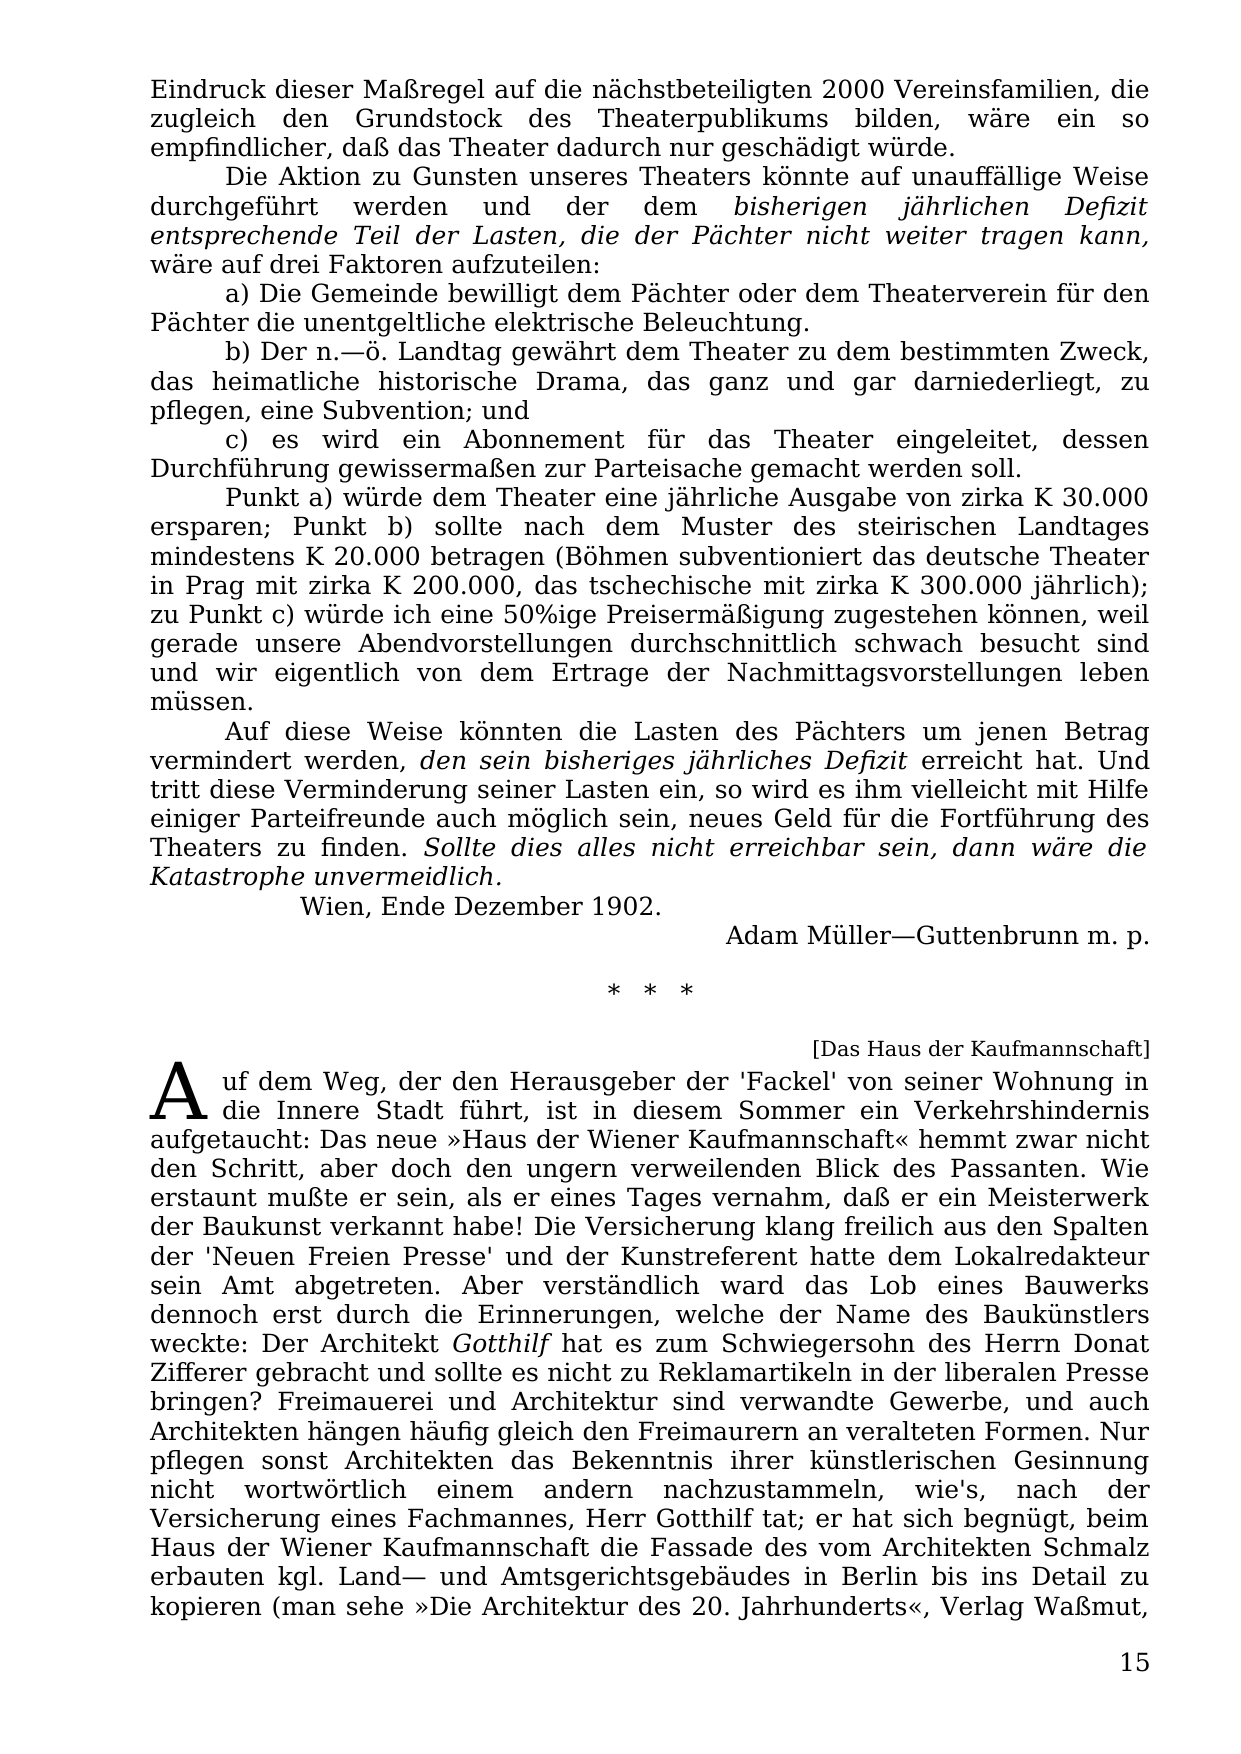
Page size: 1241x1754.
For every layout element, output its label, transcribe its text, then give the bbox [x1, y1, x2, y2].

text * * * [150, 979, 1151, 1008]
text Punkt a) würde dem Theater eine jährliche Ausgabe von zirka K 30.000 ersparen; Punkt b) sollte nach dem Muster des steirischen Landtages mindestens K 20.000 betragen (Böhmen subventioniert das deutsche Theater in Prag mit zirka K 200.000, das tschechische mit zirka K 300.000 jährlich); zu Punkt c) würde ich eine 50%ige Preisermäßigung zugestehen können, weil gerade unsere Abendvorstellungen durchschnittlich schwach besucht sind und wir eigentlich von dem Ertrage der Nachmittagsvorstellungen leben müssen. [150, 483, 1151, 717]
text Auf dem Weg, der den Herausgeber der 'Fackel' von seiner Wohnung in die Innere Stadt führt, ist in diesem Sommer ein Verkehrshindernis aufgetaucht: Das neue »Haus der Wiener Kaufmannschaft« hemmt zwar nicht den Schritt, aber doch den ungern verweilenden Blick des Passanten. Wie erstaunt mußte er sein, als er eines Tages vernahm, daß er ein Meisterwerk der Baukunst verkannt habe! Die Versicherung klang freilich aus den Spalten der 'Neuen Freien Presse' und der Kunstreferent hatte dem Lokalredakteur sein Amt abgetreten. Aber verständlich ward das Lob eines Bauwerks dennoch erst durch die Erinnerungen, welche der Name des Baukünstlers weckte: Der Architekt Gotthilf hat es zum Schwiegersohn des Herrn Donat Zifferer gebracht und sollte es nicht zu Reklamartikeln in der liberalen Presse bringen? Freimauerei und Architektur sind verwandte Gewerbe, und auch Architekten hängen häufig gleich den Freimaurern an veralteten Formen. Nur pflegen sonst Architekten das Bekenntnis ihrer künstlerischen Gesinnung nicht wortwörtlich einem andern nachzustammeln, wie's, nach der Versicherung eines Fachmannes, Herr Gotthilf tat; er hat sich begnügt, beim Haus der Wiener Kaufmannschaft die Fassade des vom Architekten Schmalz erbauten kgl. Land— und Amtsgerichtsgebäudes in Berlin bis ins Detail zu kopieren (man sehe »Die Architektur des 20. Jahrhunderts«, Verlag Waßmut, [150, 1062, 1151, 1621]
text c) es wird ein Abonnement für das Theater eingeleitet, dessen Durchführung gewissermaßen zur Parteisache gemacht werden soll. [150, 425, 1151, 483]
text b) Der n.—ö. Landtag gewährt dem Theater zu dem bestimmten Zweck, das heimatliche historische Drama, das ganz und gar darniederliegt, zu pflegen, eine Subvention; und [150, 337, 1151, 425]
text Die Aktion zu Gunsten unseres Theaters könnte auf unauffällige Weise durchgeführt werden und der dem bisherigen jährlichen Defizit entsprechende Teil der Lasten, die der Pächter nicht weiter tragen kann, wäre auf drei Faktoren aufzuteilen: [150, 162, 1151, 279]
text a) Die Gemeinde bewilligt dem Pächter oder dem Theaterverein für den Pächter die unentgeltliche elektrische Beleuchtung. [150, 279, 1151, 337]
text Auf diese Weise könnten die Lasten des Pächters um jenen Betrag vermindert werden, den sein bisheriges jährliches Defizit erreicht hat. Und tritt diese Verminderung seiner Lasten ein, so wird es ihm vielleicht mit Hilfe einiger Parteifreunde auch möglich sein, neues Geld für die Fortführung des Theaters zu finden. Sollte dies alles nicht erreichbar sein, dann wäre die Katastrophe unvermeidlich. [150, 717, 1151, 892]
text Wien, Ende Dezember 1902. [150, 892, 1151, 921]
text Adam Müller—Guttenbrunn m. p. [150, 921, 1151, 950]
text Eindruck dieser Maßregel auf die nächstbeteiligten 2000 Vereinsfamilien, die zugleich den Grundstock des Theaterpublikums bilden, wäre ein so empfindlicher, daß das Theater dadurch nur geschädigt würde. [150, 75, 1151, 162]
text [Das Haus der Kaufmannschaft] [150, 1037, 1151, 1062]
